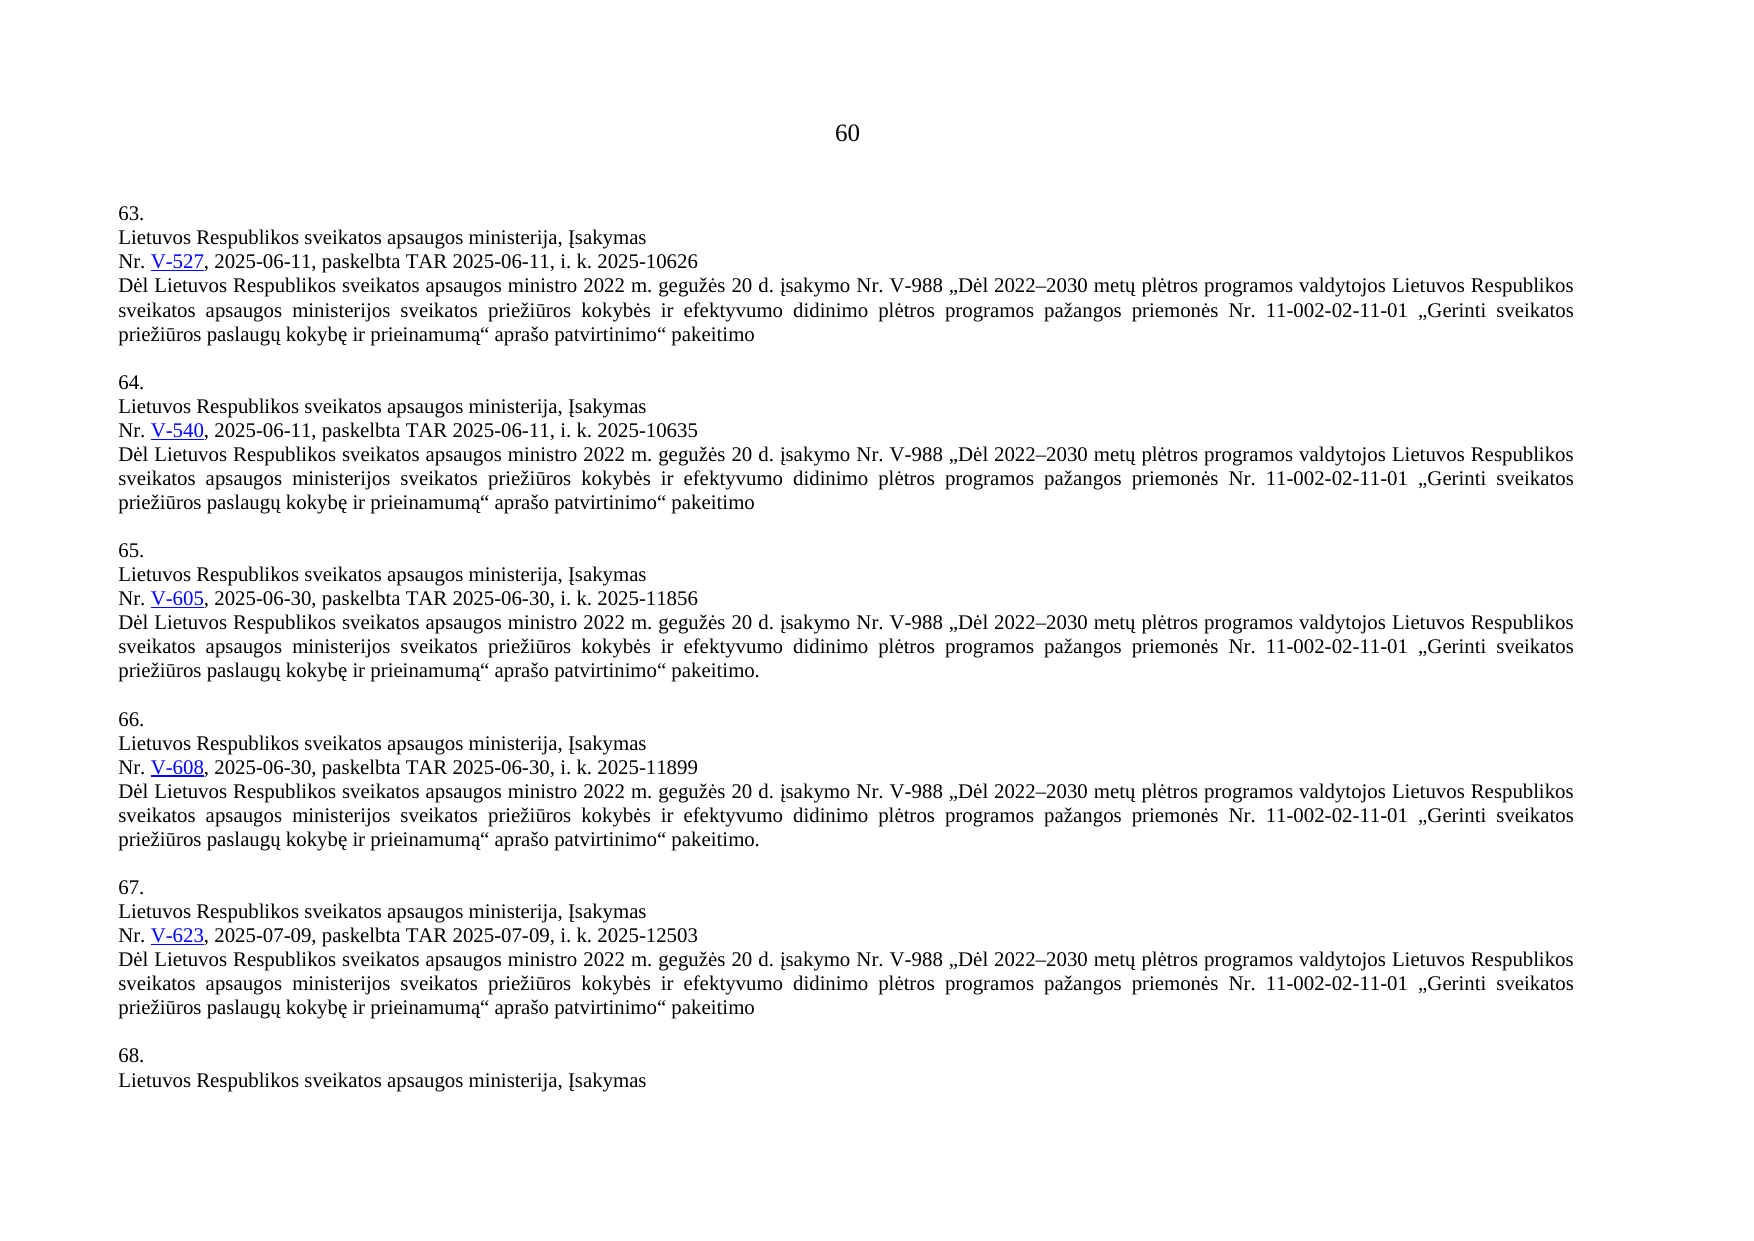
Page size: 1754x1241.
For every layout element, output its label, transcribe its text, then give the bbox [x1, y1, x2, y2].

text Dėl Lietuvos Respublikos sveikatos apsaugos ministro 2022 m. gegužės 20 d. įsakymo Nr. V-988 „Dėl 2022–2030 metų plėtros programos valdytojos Lietuvos Respublikos sveikatos apsaugos ministerijos sveikatos priežiūros kokybės ir efektyvumo didinimo plėtros programos pažangos priemonės Nr. 11-002-02-11-01 „Gerinti sveikatos priežiūros paslaugų kokybę ir prieinamumą“ aprašo patvirtinimo“ pakeitimo [118, 442, 1577, 514]
text Nr. V-540, 2025-06-11, paskelbta TAR 2025-06-11, i. k. 2025-10635 [118, 418, 1577, 442]
text 64. [118, 370, 1577, 394]
text Dėl Lietuvos Respublikos sveikatos apsaugos ministro 2022 m. gegužės 20 d. įsakymo Nr. V-988 „Dėl 2022–2030 metų plėtros programos valdytojos Lietuvos Respublikos sveikatos apsaugos ministerijos sveikatos priežiūros kokybės ir efektyvumo didinimo plėtros programos pažangos priemonės Nr. 11-002-02-11-01 „Gerinti sveikatos priežiūros paslaugų kokybę ir prieinamumą“ aprašo patvirtinimo“ pakeitimo. [118, 779, 1577, 851]
text Lietuvos Respublikos sveikatos apsaugos ministerija, Įsakymas [118, 394, 1577, 418]
text Nr. V-623, 2025-07-09, paskelbta TAR 2025-07-09, i. k. 2025-12503 [118, 923, 1577, 947]
text 66. [118, 707, 1577, 731]
text Lietuvos Respublikos sveikatos apsaugos ministerija, Įsakymas [118, 899, 1577, 923]
text Dėl Lietuvos Respublikos sveikatos apsaugos ministro 2022 m. gegužės 20 d. įsakymo Nr. V-988 „Dėl 2022–2030 metų plėtros programos valdytojos Lietuvos Respublikos sveikatos apsaugos ministerijos sveikatos priežiūros kokybės ir efektyvumo didinimo plėtros programos pažangos priemonės Nr. 11-002-02-11-01 „Gerinti sveikatos priežiūros paslaugų kokybę ir prieinamumą“ aprašo patvirtinimo“ pakeitimo [118, 273, 1577, 346]
text Lietuvos Respublikos sveikatos apsaugos ministerija, Įsakymas [118, 731, 1577, 755]
text 68. [118, 1043, 1577, 1067]
text Dėl Lietuvos Respublikos sveikatos apsaugos ministro 2022 m. gegužės 20 d. įsakymo Nr. V-988 „Dėl 2022–2030 metų plėtros programos valdytojos Lietuvos Respublikos sveikatos apsaugos ministerijos sveikatos priežiūros kokybės ir efektyvumo didinimo plėtros programos pažangos priemonės Nr. 11-002-02-11-01 „Gerinti sveikatos priežiūros paslaugų kokybę ir prieinamumą“ aprašo patvirtinimo“ pakeitimo [118, 947, 1577, 1019]
text Lietuvos Respublikos sveikatos apsaugos ministerija, Įsakymas [118, 1067, 1577, 1092]
text Nr. V-608, 2025-06-30, paskelbta TAR 2025-06-30, i. k. 2025-11899 [118, 755, 1577, 779]
text 65. [118, 538, 1577, 562]
text 67. [118, 875, 1577, 899]
text Lietuvos Respublikos sveikatos apsaugos ministerija, Įsakymas [118, 562, 1577, 586]
text Nr. V-527, 2025-06-11, paskelbta TAR 2025-06-11, i. k. 2025-10626 [118, 249, 1577, 273]
text Dėl Lietuvos Respublikos sveikatos apsaugos ministro 2022 m. gegužės 20 d. įsakymo Nr. V-988 „Dėl 2022–2030 metų plėtros programos valdytojos Lietuvos Respublikos sveikatos apsaugos ministerijos sveikatos priežiūros kokybės ir efektyvumo didinimo plėtros programos pažangos priemonės Nr. 11-002-02-11-01 „Gerinti sveikatos priežiūros paslaugų kokybę ir prieinamumą“ aprašo patvirtinimo“ pakeitimo. [118, 610, 1577, 682]
text Nr. V-605, 2025-06-30, paskelbta TAR 2025-06-30, i. k. 2025-11856 [118, 586, 1577, 610]
text Lietuvos Respublikos sveikatos apsaugos ministerija, Įsakymas [118, 225, 1577, 249]
text 63. [118, 201, 1577, 225]
